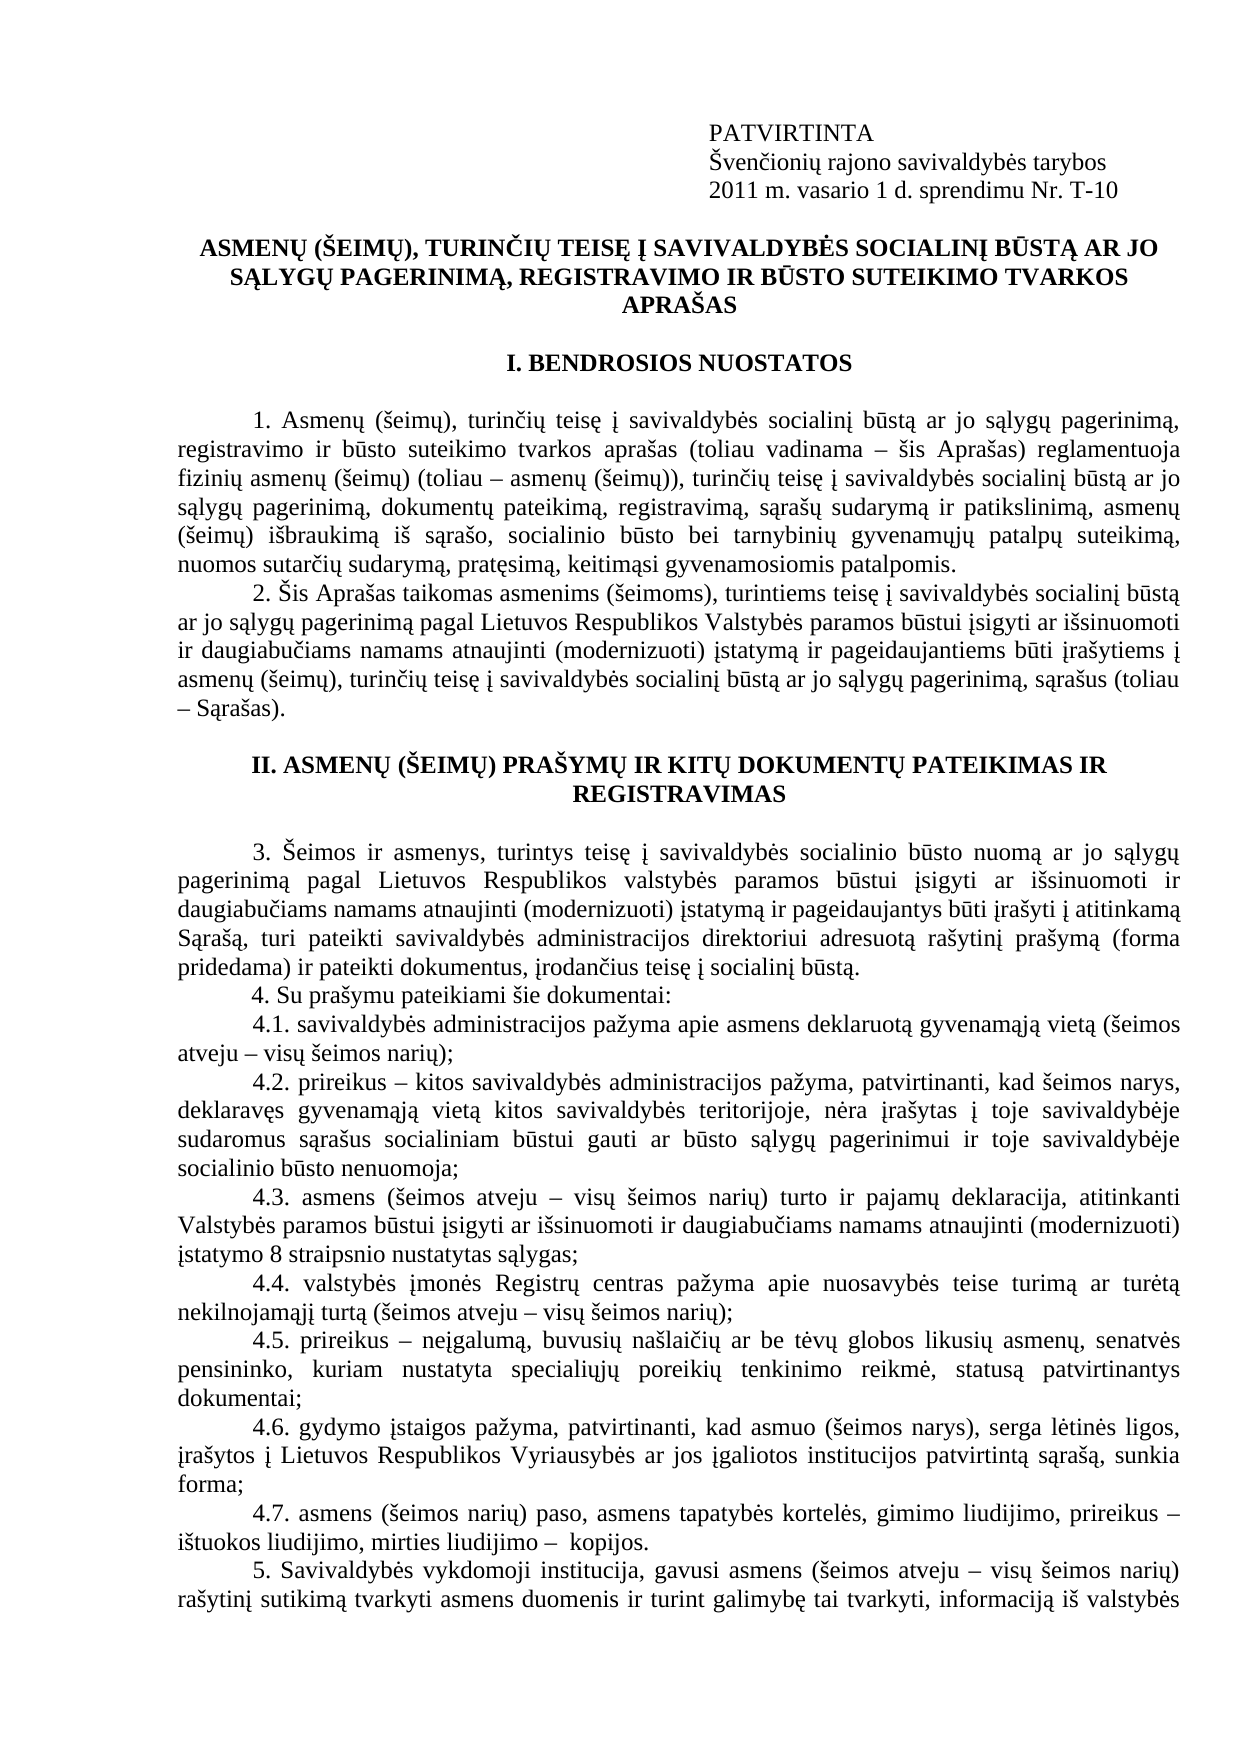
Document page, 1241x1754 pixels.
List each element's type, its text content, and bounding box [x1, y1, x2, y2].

text 1. Asmenų (šeimų), turinčių teisę į savivaldybės socialinį būstą ar jo sąlygų pagerinimą, registravimo ir būsto suteikimo tvarkos aprašas (toliau vadinama – šis Aprašas) reglamentuoja fizinių asmenų (šeimų) (toliau – asmenų (šeimų)), turinčių teisę į savivaldybės socialinį būstą ar jo sąlygų pagerinimą, dokumentų pateikimą, registravimą, sąrašų sudarymą ir patikslinimą, asmenų (šeimų) išbraukimą iš sąrašo, socialinio būsto bei tarnybinių gyvenamųjų patalpų suteikimą, nuomos sutarčių sudarymą, pratęsimą, keitimąsi gyvenamosiomis patalpomis. [177, 406, 1181, 578]
text 2011 m. vasario 1 d. sprendimu Nr. T-10 [709, 176, 1181, 204]
text 4.3. asmens (šeimos atveju – visų šeimos narių) turto ir pajamų deklaracija, atitinkanti Valstybės paramos būstui įsigyti ar išsinuomoti ir daugiabučiams namams atnaujinti (modernizuoti) įstatymo 8 straipsnio nustatytas sąlygas; [177, 1182, 1181, 1268]
text 4.5. prireikus – neįgalumą, buvusių našlaičių ar be tėvų globos likusių asmenų, senatvės pensininko, kuriam nustatyta specialiųjų poreikių tenkinimo reikmė, statusą patvirtinantys dokumentai; [177, 1326, 1181, 1412]
text 4.6. gydymo įstaigos pažyma, patvirtinanti, kad asmuo (šeimos narys), serga lėtinės ligos, įrašytos į Lietuvos Respublikos Vyriausybės ar jos įgaliotos institucijos patvirtintą sąrašą, sunkia forma; [177, 1412, 1181, 1498]
text 4.1. savivaldybės administracijos pažyma apie asmens deklaruotą gyvenamąją vietą (šeimos atveju – visų šeimos narių); [177, 1009, 1181, 1067]
text Švenčionių rajono savivaldybės tarybos [709, 147, 1181, 176]
text II. ASMENŲ (ŠEIMŲ) PRAŠYMŲ IR KITŲ DOKUMENTŲ PATEIKIMAS IR REGISTRAVIMAS [177, 751, 1181, 808]
text I. BENDROSIOS NUOSTATOS [177, 348, 1181, 377]
text 3. Šeimos ir asmenys, turintys teisę į savivaldybės socialinio būsto nuomą ar jo sąlygų pagerinimą pagal Lietuvos Respublikos valstybės paramos būstui įsigyti ar išsinuomoti ir daugiabučiams namams atnaujinti (modernizuoti) įstatymą ir pageidaujantys būti įrašyti į atitinkamą Sąrašą, turi pateikti savivaldybės administracijos direktoriui adresuotą rašytinį prašymą (forma pridedama) ir pateikti dokumentus, įrodančius teisę į socialinį būstą. [177, 837, 1181, 981]
text PATVIRTINTA [709, 118, 1181, 147]
text 4.4. valstybės įmonės Registrų centras pažyma apie nuosavybės teise turimą ar turėtą nekilnojamąjį turtą (šeimos atveju – visų šeimos narių); [177, 1268, 1181, 1326]
text ASMENŲ (ŠEIMŲ), TURINČIŲ TEISĘ Į SAVIVALDYBĖS SOCIALINĮ BŪSTĄ AR JO SĄLYGŲ PAGERINIMĄ, REGISTRAVIMO IR BŪSTO SUTEIKIMO TVARKOS APRAŠAS [177, 233, 1181, 319]
text 2. Šis Aprašas taikomas asmenims (šeimoms), turintiems teisę į savivaldybės socialinį būstą ar jo sąlygų pagerinimą pagal Lietuvos Respublikos Valstybės paramos būstui įsigyti ar išsinuomoti ir daugiabučiams namams atnaujinti (modernizuoti) įstatymą ir pageidaujantiems būti įrašytiems į asmenų (šeimų), turinčių teisę į savivaldybės socialinį būstą ar jo sąlygų pagerinimą, sąrašus (toliau – Sąrašas). [177, 578, 1181, 722]
text 4.2. prireikus – kitos savivaldybės administracijos pažyma, patvirtinanti, kad šeimos narys, deklaravęs gyvenamąją vietą kitos savivaldybės teritorijoje, nėra įrašytas į toje savivaldybėje sudaromus sąrašus socialiniam būstui gauti ar būsto sąlygų pagerinimui ir toje savivaldybėje socialinio būsto nenuomoja; [177, 1067, 1181, 1182]
text 5. Savivaldybės vykdomoji institucija, gavusi asmens (šeimos atveju – visų šeimos narių) rašytinį sutikimą tvarkyti asmens duomenis ir turint galimybę tai tvarkyti, informaciją iš valstybės [177, 1556, 1181, 1613]
text 4.7. asmens (šeimos narių) paso, asmens tapatybės kortelės, gimimo liudijimo, prireikus – ištuokos liudijimo, mirties liudijimo – kopijos. [177, 1498, 1181, 1556]
text 4. Su prašymu pateikiami šie dokumentai: [177, 981, 1181, 1009]
